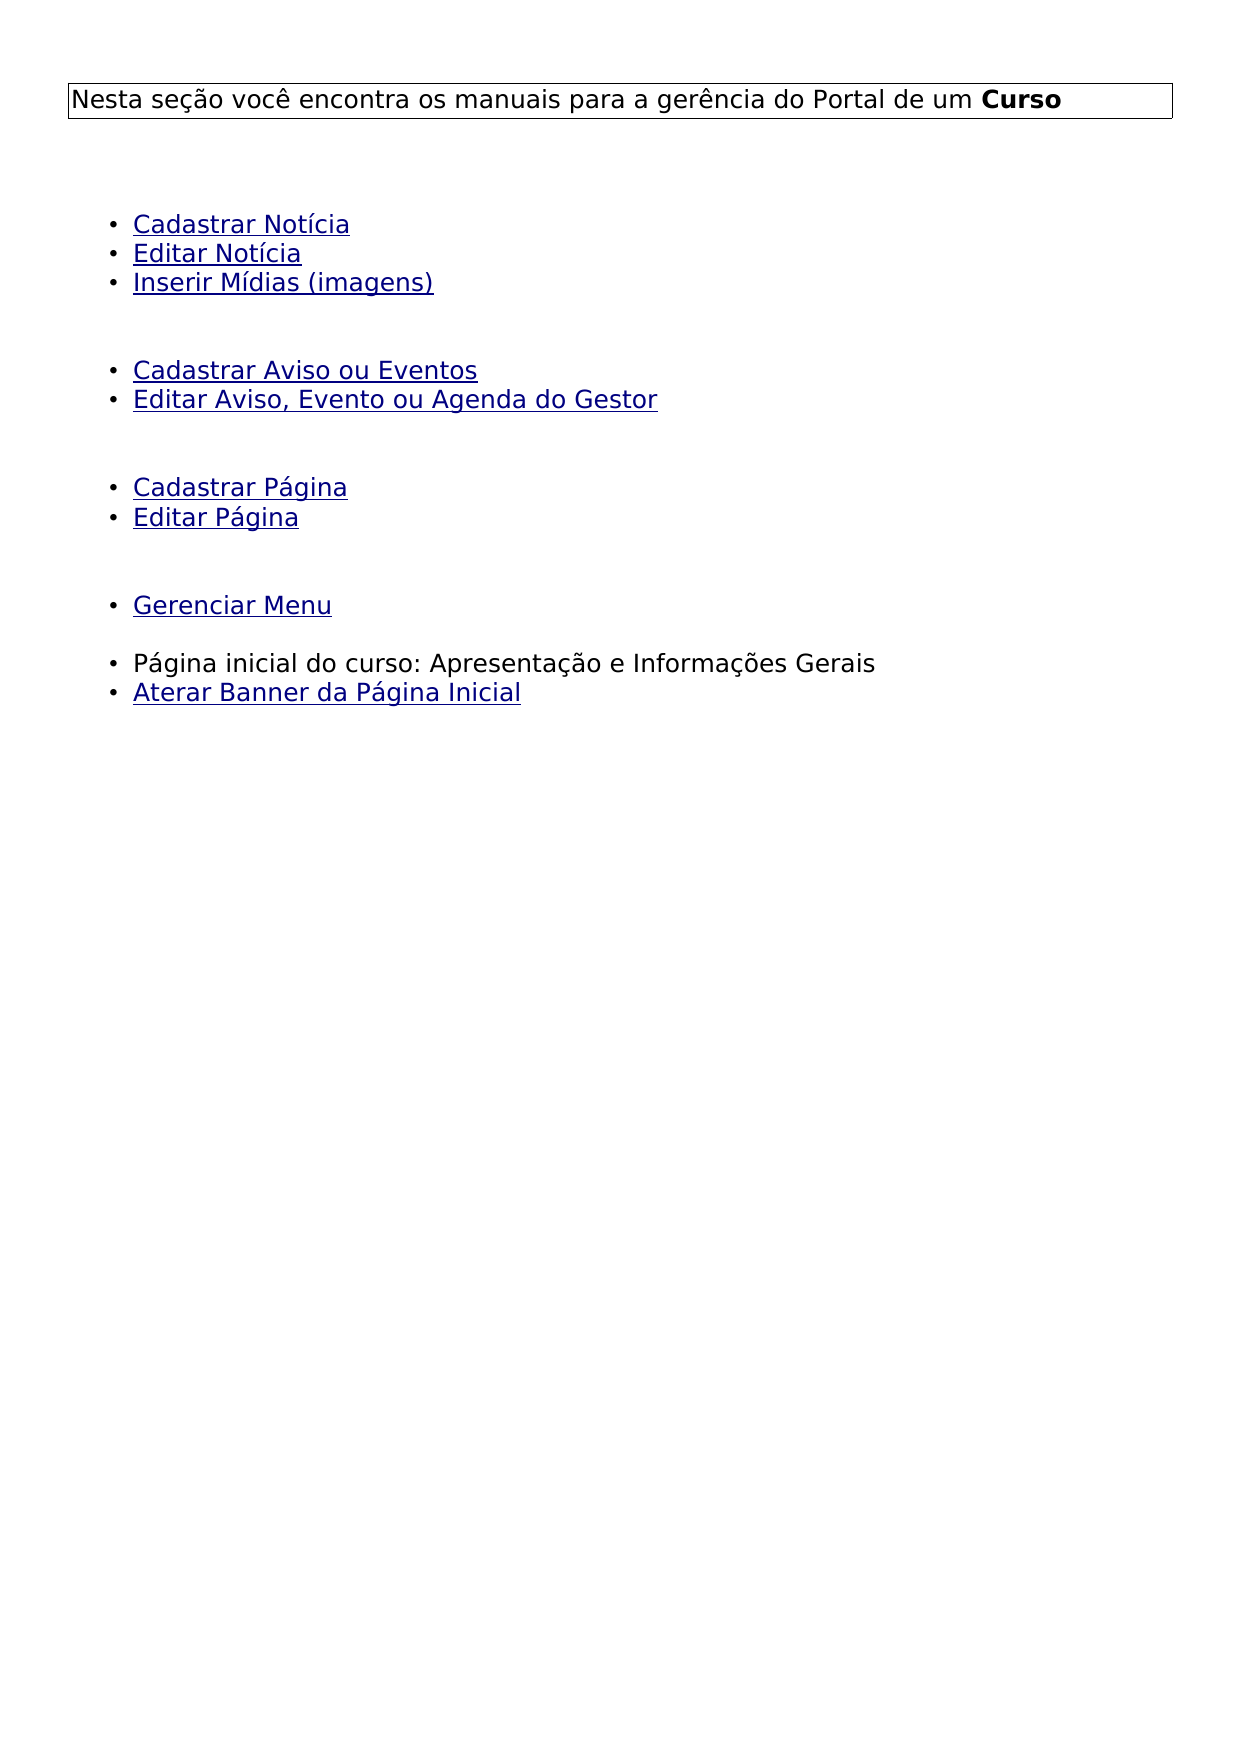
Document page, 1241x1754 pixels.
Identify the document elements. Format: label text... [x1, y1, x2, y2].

list Inserir Mídias (imagens) [118, 268, 1181, 297]
list Cadastrar Notícia [118, 210, 1181, 239]
list Editar Aviso, Evento ou Agenda do Gestor [118, 385, 1181, 414]
list Cadastrar Página [118, 473, 1181, 503]
list Gerenciar Menu [118, 591, 1181, 620]
list Página inicial do curso: Apresentação e Informações Gerais [118, 649, 1181, 679]
list Aterar Banner da Página Inicial [118, 679, 1181, 708]
table_header Nesta seção você encontra os manuais para a gerência do Portal de um Curso [69, 84, 1172, 118]
list Editar Página [118, 503, 1181, 532]
list Editar Notícia [118, 239, 1181, 268]
list Cadastrar Aviso ou Eventos [118, 356, 1181, 385]
